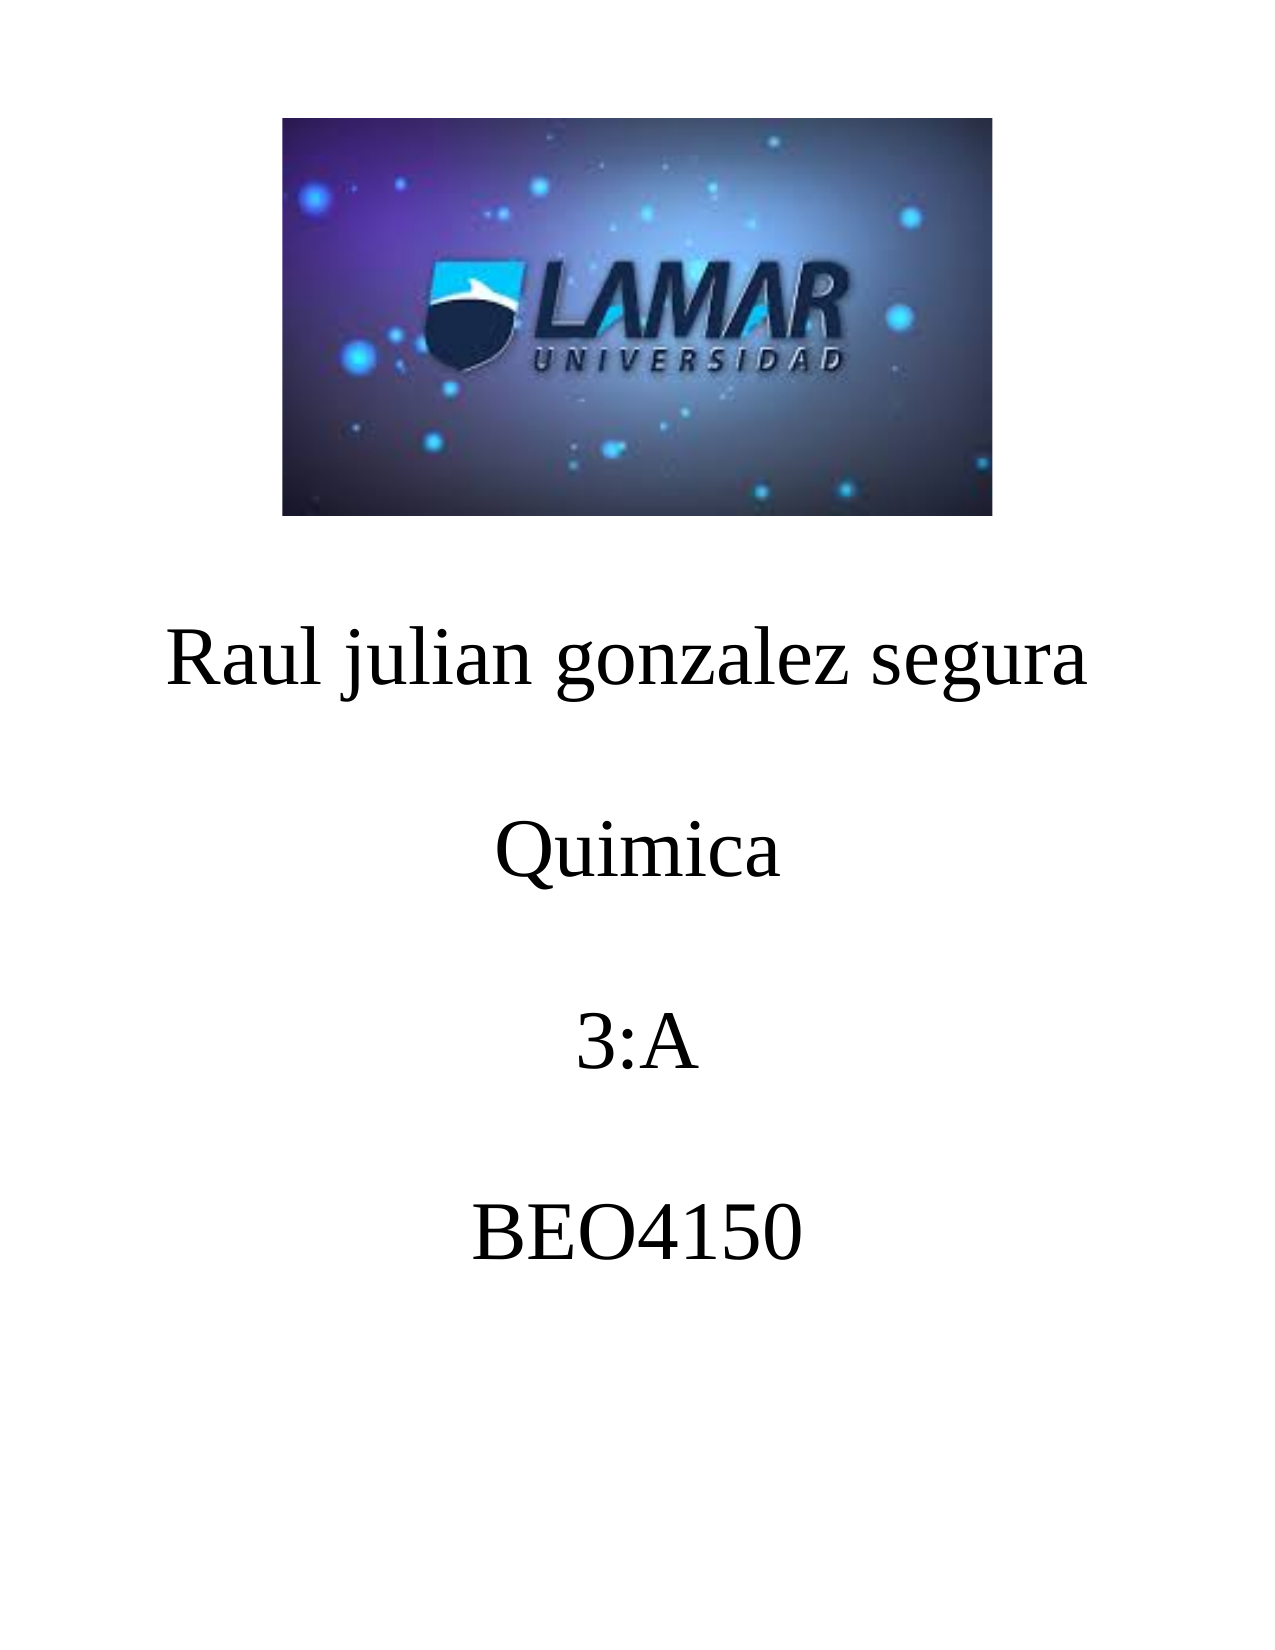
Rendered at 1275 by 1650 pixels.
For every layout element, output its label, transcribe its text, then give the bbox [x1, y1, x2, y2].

picture [282, 118, 993, 516]
text 3:A [118, 990, 1157, 1086]
text Quimica [118, 798, 1157, 894]
text Raul julian gonzalez segura [118, 607, 1157, 703]
text BEO4150 [118, 1182, 1157, 1278]
